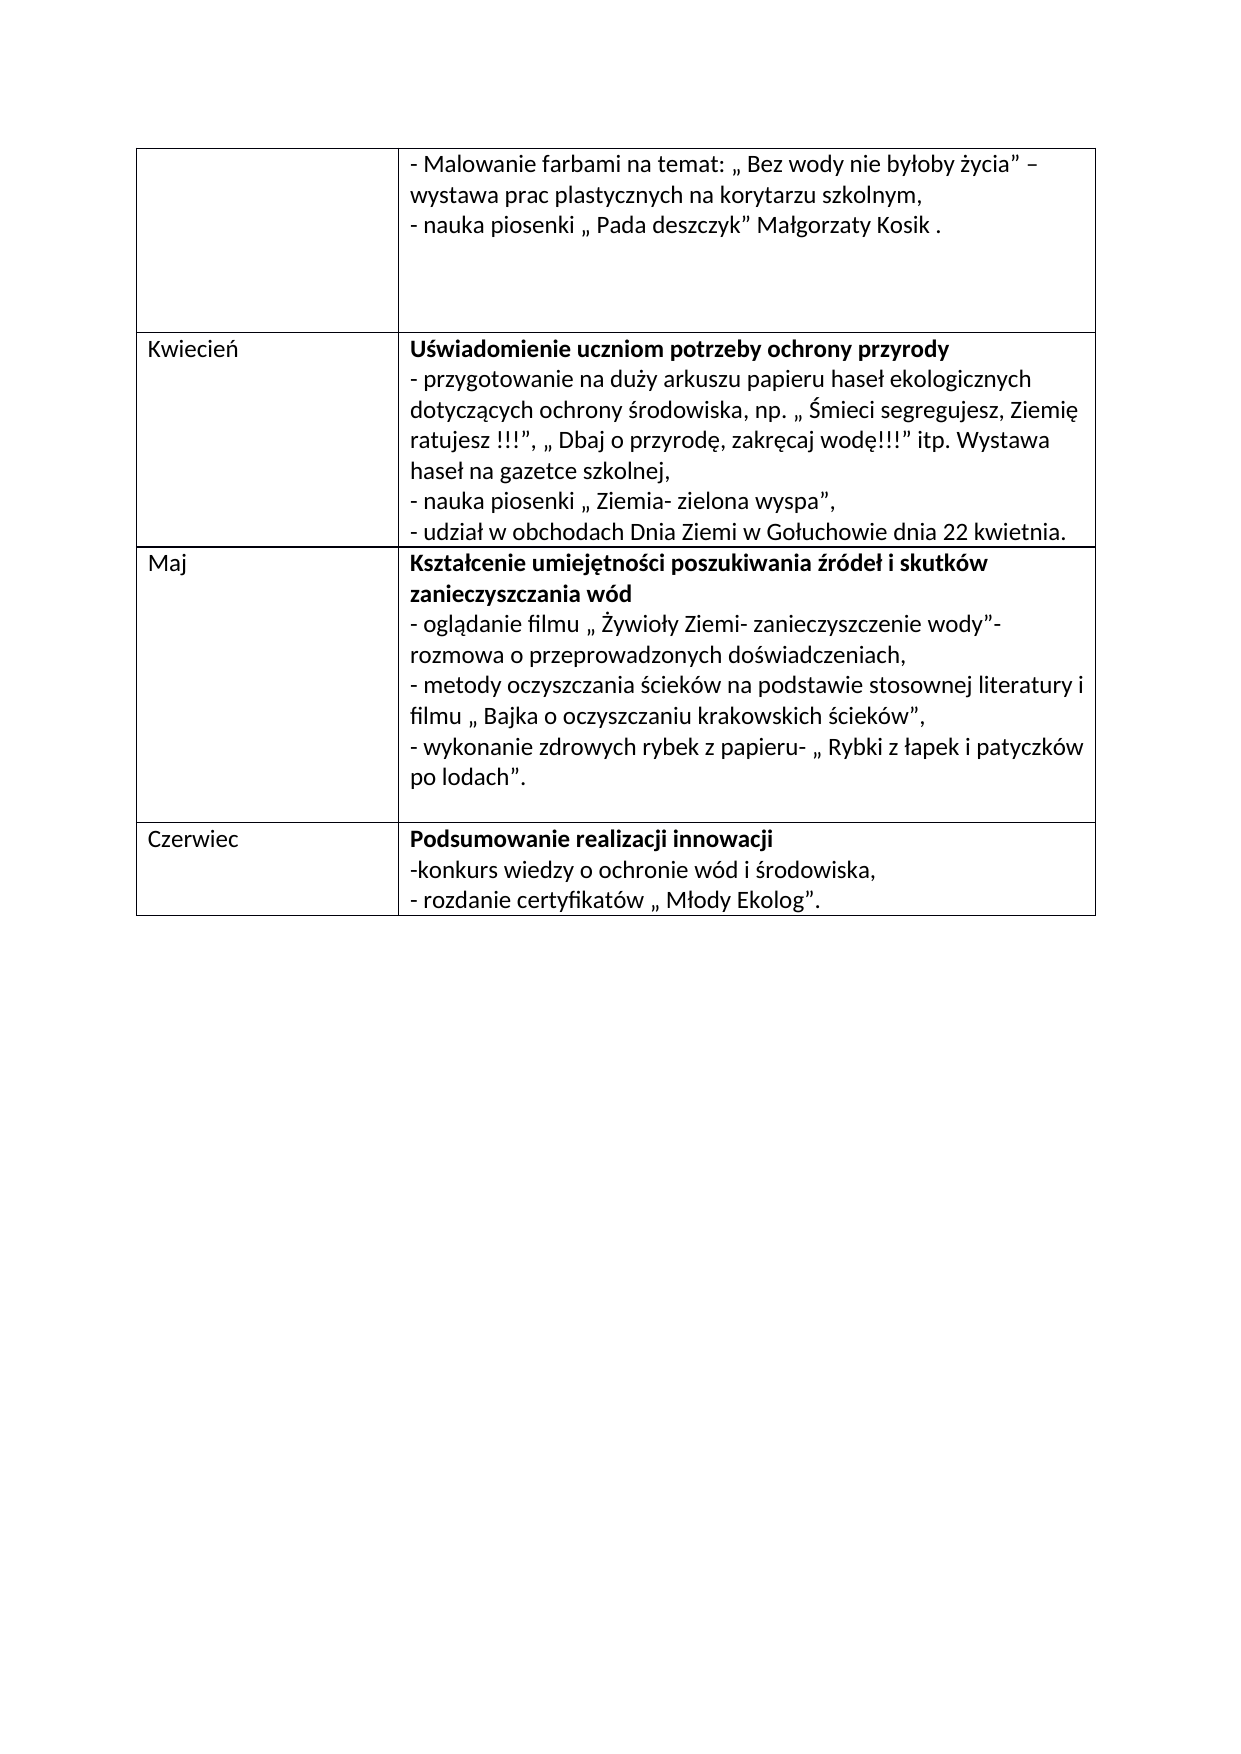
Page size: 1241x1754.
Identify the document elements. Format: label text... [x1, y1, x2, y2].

table_cell - Malowanie farbami na temat: „ Bez wody nie byłoby życia” – wystawa prac plastycznych na korytarzu szkolnym, - nauka piosenki „ Pada deszczyk” Małgorzaty Kosik . [399, 149, 1095, 332]
table_cell Kwiecień [137, 333, 398, 546]
table_cell [137, 149, 398, 332]
table_cell Maj [137, 548, 398, 822]
table_cell Kształcenie umiejętności poszukiwania źródeł i skutków zanieczyszczania wód - oglądanie filmu „ Żywioły Ziemi- zanieczyszczenie wody”- rozmowa o przeprowadzonych doświadczeniach, - metody oczyszczania ścieków na podstawie stosownej literatury i filmu „ Bajka o oczyszczaniu krakowskich ścieków”, - wykonanie zdrowych rybek z papieru- „ Rybki z łapek i patyczków po lodach”. [399, 548, 1095, 822]
table_cell Czerwiec [137, 823, 398, 915]
table_cell Podsumowanie realizacji innowacji -konkurs wiedzy o ochronie wód i środowiska, - rozdanie certyfikatów „ Młody Ekolog”. [399, 823, 1095, 915]
table_cell Uświadomienie uczniom potrzeby ochrony przyrody - przygotowanie na duży arkuszu papieru haseł ekologicznych dotyczących ochrony środowiska, np. „ Śmieci segregujesz, Ziemię ratujesz !!!”, „ Dbaj o przyrodę, zakręcaj wodę!!!” itp. Wystawa haseł na gazetce szkolnej, - nauka piosenki „ Ziemia- zielona wyspa”, - udział w obchodach Dnia Ziemi w Gołuchowie dnia 22 kwietnia. [399, 333, 1095, 546]
